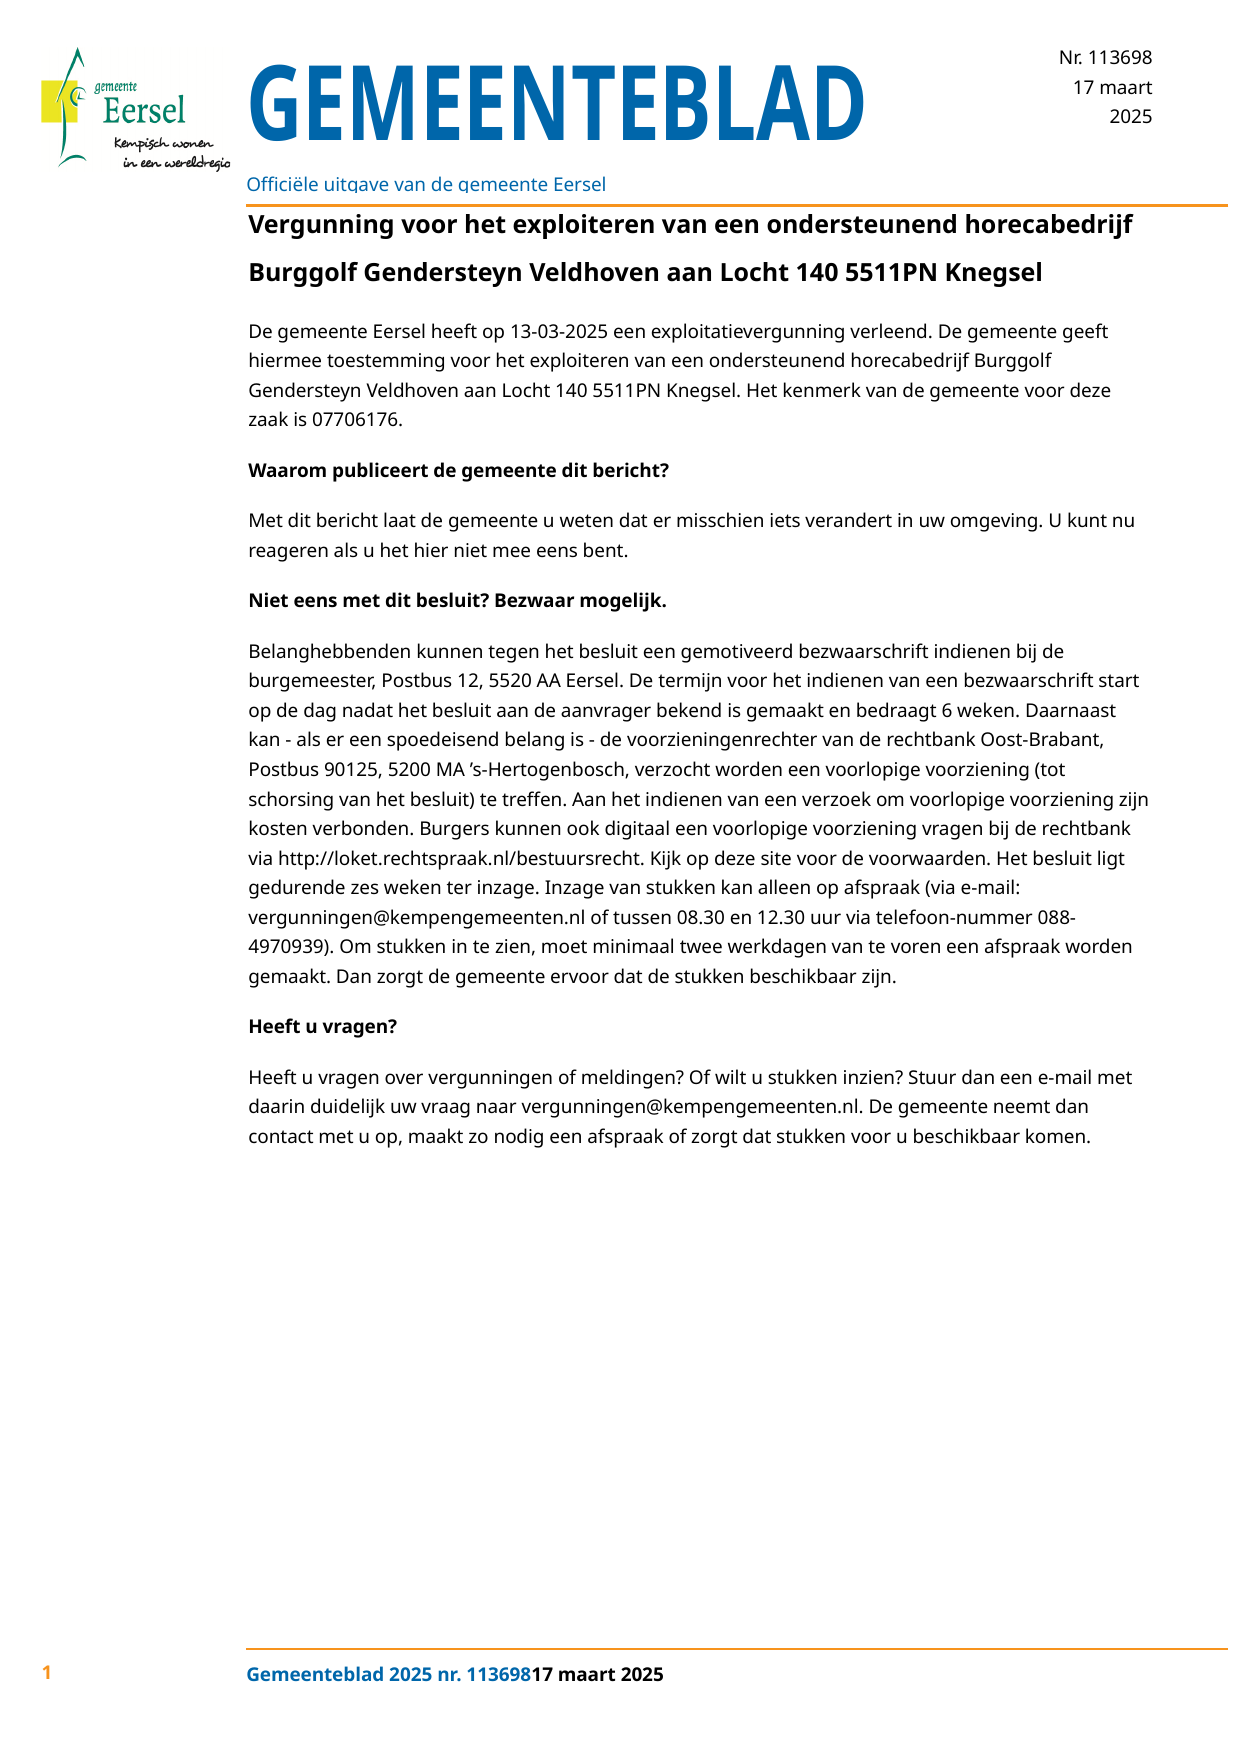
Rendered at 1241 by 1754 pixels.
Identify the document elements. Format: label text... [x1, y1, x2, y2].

text Waarom publiceert de gemeente dit bericht? [248, 457, 1152, 483]
picture [41, 47, 231, 172]
text De gemeente Eersel heeft op 13-03-2025 een exploitatievergunning verleend. De gemeente geeft hiermee toestemming voor het exploiteren van een ondersteunend horecabedrijf Burggolf Gendersteyn Veldhoven aan Locht 140 5511PN Knegsel. Het kenmerk van de gemeente voor deze zaak is 07706176. [248, 318, 1152, 432]
text Heeft u vragen? [248, 1014, 1152, 1039]
text Met dit bericht laat de gemeente u weten dat er misschien iets verandert in uw omgeving. U kunt nu reageren als u het hier niet mee eens bent. [248, 507, 1152, 563]
text Belanghebbenden kunnen tegen het besluit een gemotiveerd bezwaarschrift indienen bij de burgemeester, Postbus 12, 5520 AA Eersel. De termijn voor het indienen van een bezwaarschrift start op de dag nadat het besluit aan de aanvrager bekend is gemaakt en bedraagt 6 weken. Daarnaast kan - als er een spoedeisend belang is - de voorzieningenrechter van de rechtbank Oost-Brabant, Postbus 90125, 5200 MA ’s-Hertogenbosch, verzocht worden een voorlopige voorziening (tot schorsing van het besluit) te treffen. Aan het indienen van een verzoek om voorlopige voorziening zijn kosten verbonden. Burgers kunnen ook digitaal een voorlopige voorziening vragen bij de rechtbank via http://loket.rechtspraak.nl/bestuursrecht. Kijk op deze site voor de voorwaarden. Het besluit ligt gedurende zes weken ter inzage. Inzage van stukken kan alleen op afspraak (via e-mail: vergunningen@kempengemeenten.nl of tussen 08.30 en 12.30 uur via telefoon-nummer 088-4970939). Om stukken in te zien, moet minimaal twee werkdagen van te voren een afspraak worden gemaakt. Dan zorgt de gemeente ervoor dat de stukken beschikbaar zijn. [248, 638, 1152, 989]
text Vergunning voor het exploiteren van een ondersteunend horecabedrijf Burggolf Gendersteyn Veldhoven aan Locht 140 5511PN Knegsel [248, 207, 1152, 288]
text Heeft u vragen over vergunningen of meldingen? Of wilt u stukken inzien? Stuur dan een e-mail met daarin duidelijk uw vraag naar vergunningen@kempengemeenten.nl. De gemeente neemt dan contact met u op, maakt zo nodig een afspraak of zorgt dat stukken voor u beschikbaar komen. [248, 1064, 1152, 1149]
text Niet eens met dit besluit? Bezwaar mogelijk. [248, 587, 1152, 613]
